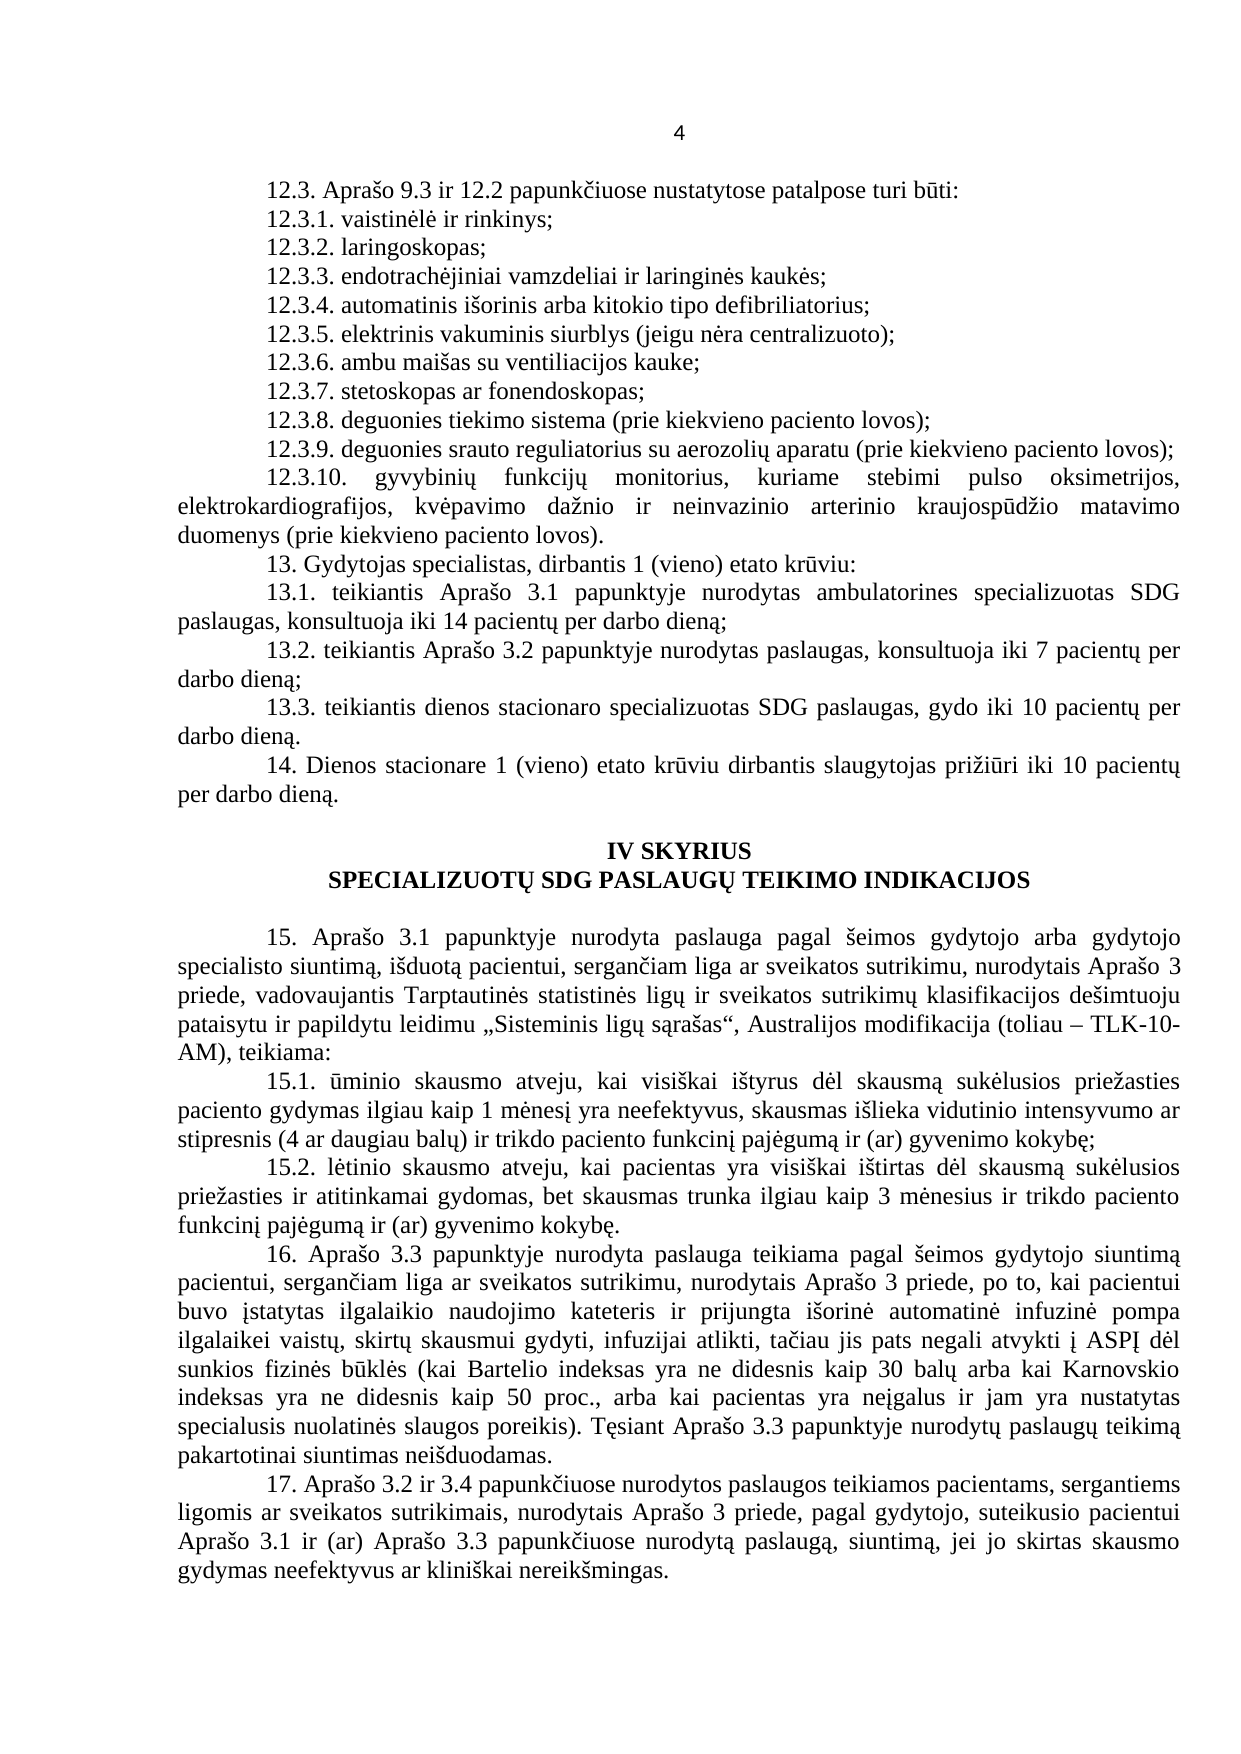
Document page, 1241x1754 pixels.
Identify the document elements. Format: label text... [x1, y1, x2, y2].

text 12.3.3. endotrachėjiniai vamzdeliai ir laringinės kaukės; [177, 261, 1181, 290]
text 12.3.7. stetoskopas ar fonendoskopas; [177, 376, 1181, 405]
text 12.3. Aprašo 9.3 ir 12.2 papunkčiuose nustatytose patalpose turi būti: [177, 175, 1181, 204]
text 12.3.5. elektrinis vakuminis siurblys (jeigu nėra centralizuoto); [177, 319, 1181, 347]
text 12.3.8. deguonies tiekimo sistema (prie kiekvieno paciento lovos); [177, 405, 1181, 434]
text 12.3.1. vaistinėlė ir rinkinys; [177, 204, 1181, 232]
text 12.3.4. automatinis išorinis arba kitokio tipo defibriliatorius; [177, 290, 1181, 319]
text 12.3.6. ambu maišas su ventiliacijos kauke; [177, 347, 1181, 376]
text 12.3.2. laringoskopas; [177, 232, 1181, 261]
text 13.3. teikiantis dienos stacionaro specializuotas SDG paslaugas, gydo iki 10 pacientų per darbo dieną. [177, 692, 1181, 750]
text 12.3.10. gyvybinių funkcijų monitorius, kuriame stebimi pulso oksimetrijos, elektrokardiografijos, kvėpavimo dažnio ir neinvazinio arterinio kraujospūdžio matavimo duomenys (prie kiekvieno paciento lovos). [177, 462, 1181, 549]
text 15. Aprašo 3.1 papunktyje nurodyta paslauga pagal šeimos gydytojo arba gydytojo specialisto siuntimą, išduotą pacientui, sergančiam liga ar sveikatos sutrikimu, nurodytais Aprašo 3 priede, vadovaujantis Tarptautinės statistinės ligų ir sveikatos sutrikimų klasifikacijos dešimtuoju pataisytu ir papildytu leidimu „Sisteminis ligų sąrašas“, Australijos modifikacija (toliau – TLK-10-AM), teikiama: [177, 922, 1181, 1066]
text 13. Gydytojas specialistas, dirbantis 1 (vieno) etato krūviu: [177, 549, 1181, 577]
text SPECIALIZUOTŲ SDG PASLAUGŲ TEIKIMO INDIKACIJOS [177, 865, 1181, 894]
text 13.2. teikiantis Aprašo 3.2 papunktyje nurodytas paslaugas, konsultuoja iki 7 pacientų per darbo dieną; [177, 635, 1181, 692]
text 16. Aprašo 3.3 papunktyje nurodyta paslauga teikiama pagal šeimos gydytojo siuntimą pacientui, sergančiam liga ar sveikatos sutrikimu, nurodytais Aprašo 3 priede, po to, kai pacientui buvo įstatytas ilgalaikio naudojimo kateteris ir prijungta išorinė automatinė infuzinė pompa ilgalaikei vaistų, skirtų skausmui gydyti, infuzijai atlikti, tačiau jis pats negali atvykti į ASPĮ dėl sunkios fizinės būklės (kai Bartelio indeksas yra ne didesnis kaip 30 balų arba kai Karnovskio indeksas yra ne didesnis kaip 50 proc., arba kai pacientas yra neįgalus ir jam yra nustatytas specialusis nuolatinės slaugos poreikis). Tęsiant Aprašo 3.3 papunktyje nurodytų paslaugų teikimą pakartotinai siuntimas neišduodamas. [177, 1239, 1181, 1469]
text 15.2. lėtinio skausmo atveju, kai pacientas yra visiškai ištirtas dėl skausmą sukėlusios priežasties ir atitinkamai gydomas, bet skausmas trunka ilgiau kaip 3 mėnesius ir trikdo paciento funkcinį pajėgumą ir (ar) gyvenimo kokybę. [177, 1152, 1181, 1239]
text 12.3.9. deguonies srauto reguliatorius su aerozolių aparatu (prie kiekvieno paciento lovos); [177, 434, 1181, 462]
text 15.1. ūminio skausmo atveju, kai visiškai ištyrus dėl skausmą sukėlusios priežasties paciento gydymas ilgiau kaip 1 mėnesį yra neefektyvus, skausmas išlieka vidutinio intensyvumo ar stipresnis (4 ar daugiau balų) ir trikdo paciento funkcinį pajėgumą ir (ar) gyvenimo kokybę; [177, 1066, 1181, 1152]
text IV SKYRIUS [177, 836, 1181, 865]
text 17. Aprašo 3.2 ir 3.4 papunkčiuose nurodytos paslaugos teikiamos pacientams, sergantiems ligomis ar sveikatos sutrikimais, nurodytais Aprašo 3 priede, pagal gydytojo, suteikusio pacientui Aprašo 3.1 ir (ar) Aprašo 3.3 papunkčiuose nurodytą paslaugą, siuntimą, jei jo skirtas skausmo gydymas neefektyvus ar kliniškai nereikšmingas. [177, 1469, 1181, 1584]
text 14. Dienos stacionare 1 (vieno) etato krūviu dirbantis slaugytojas prižiūri iki 10 pacientų per darbo dieną. [177, 750, 1181, 807]
text 13.1. teikiantis Aprašo 3.1 papunktyje nurodytas ambulatorines specializuotas SDG paslaugas, konsultuoja iki 14 pacientų per darbo dieną; [177, 577, 1181, 635]
